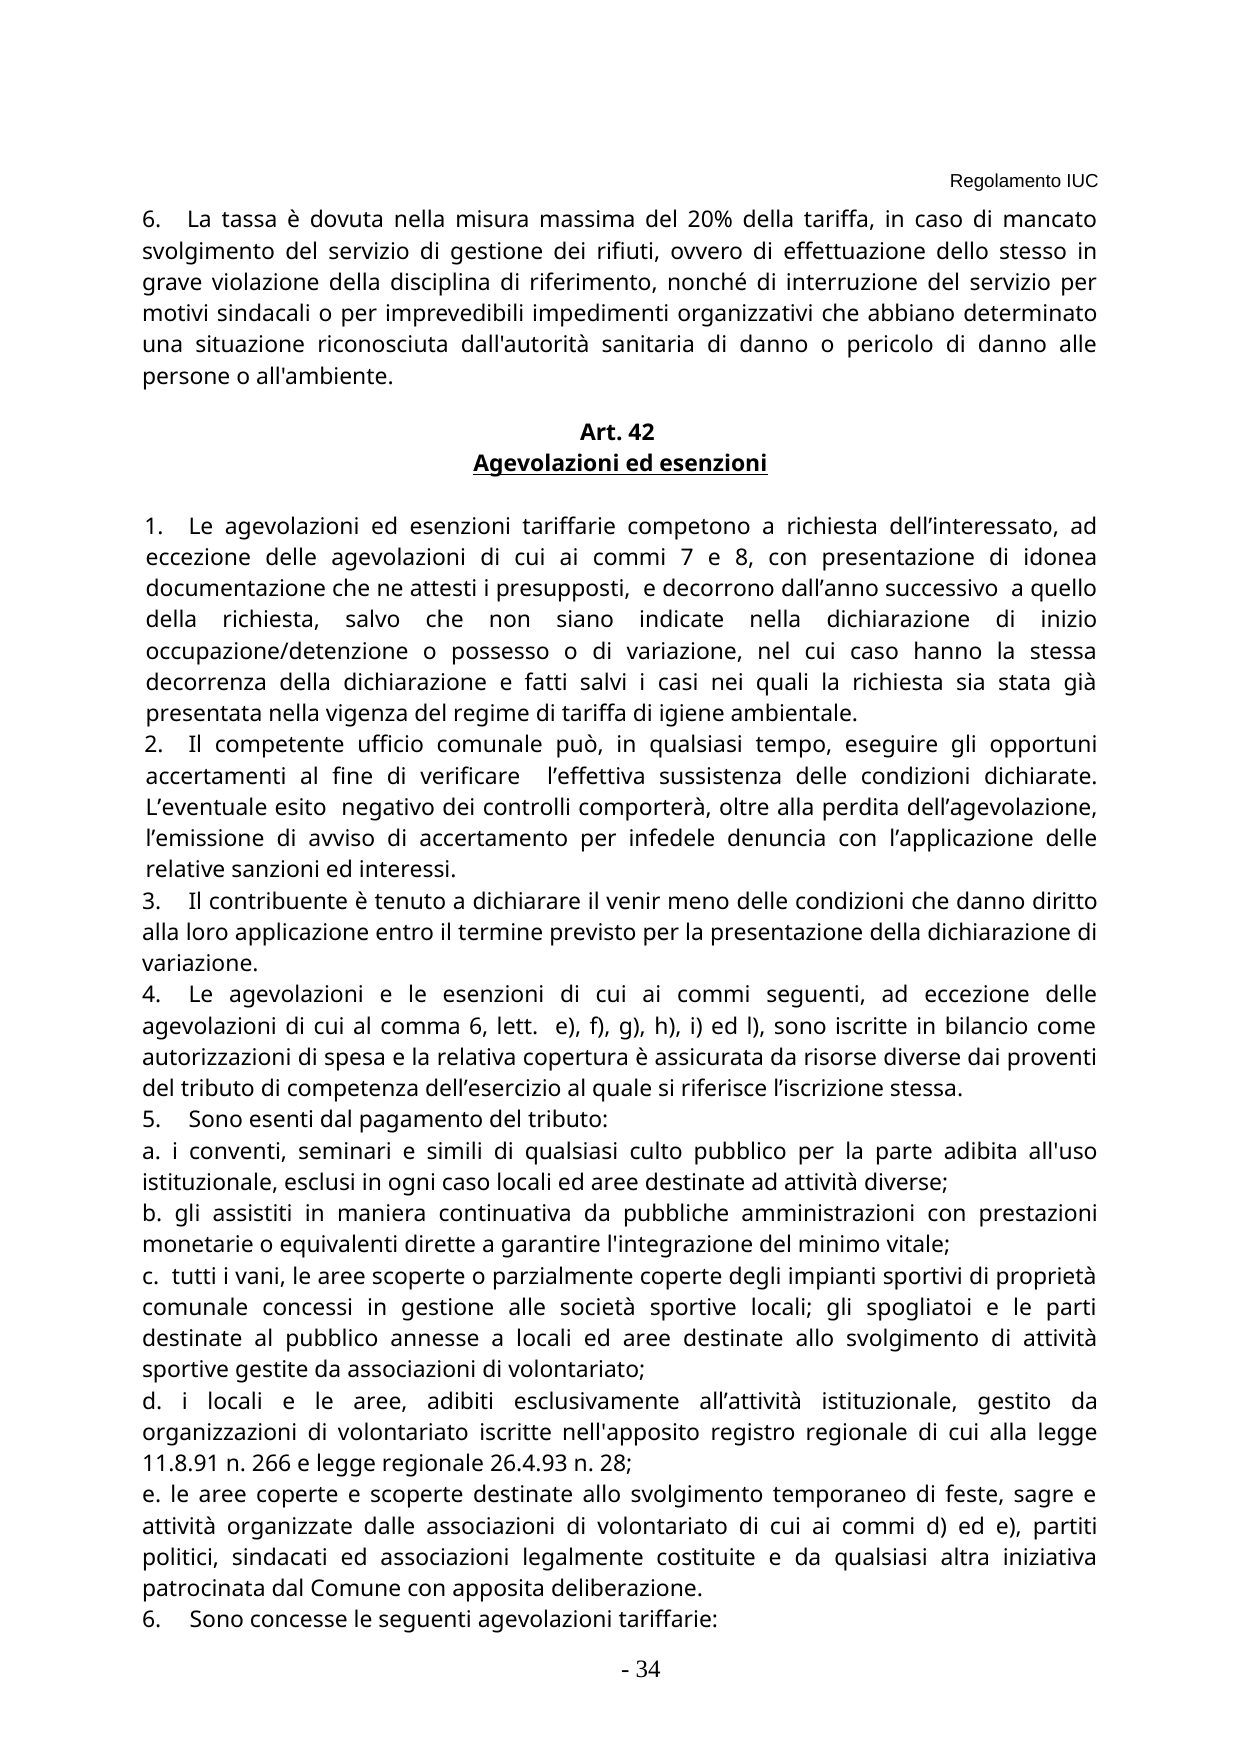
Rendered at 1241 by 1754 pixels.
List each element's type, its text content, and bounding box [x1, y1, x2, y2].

text 5. Sono esenti dal pagamento del tributo: [142, 1103, 1098, 1134]
text Agevolazioni ed esenzioni [142, 447, 1098, 478]
text c. tutti i vani, le aree scoperte o parzialmente coperte degli impianti sportivi di proprietà comunale concessi in gestione alle società sportive locali; gli spogliatoi e le parti destinate al pubblico annesse a locali ed aree destinate allo svolgimento di attività sportive gestite da associazioni di volontariato; [142, 1259, 1098, 1384]
text 2. Il competente ufficio comunale può, in qualsiasi tempo, eseguire gli opportuni accertamenti al fine di verificare l’effettiva sussistenza delle condizioni dichiarate. L’eventuale esito negativo dei controlli comporterà, oltre alla perdita dell’agevolazione, l’emissione di avviso di accertamento per infedele denuncia con l’applicazione delle relative sanzioni ed interessi. [144, 728, 1098, 884]
text 1. Le agevolazioni ed esenzioni tariffarie competono a richiesta dell’interessato, ad eccezione delle agevolazioni di cui ai commi 7 e 8, con presentazione di idonea documentazione che ne attesti i presupposti, e decorrono dall’anno successivo a quello della richiesta, salvo che non siano indicate nella dichiarazione di inizio occupazione/detenzione o possesso o di variazione, nel cui caso hanno la stessa decorrenza della dichiarazione e fatti salvi i casi nei quali la richiesta sia stata già presentata nella vigenza del regime di tariffa di igiene ambientale. [144, 509, 1098, 728]
text Art. 42 [142, 416, 1098, 447]
text b. gli assistiti in maniera continuativa da pubbliche amministrazioni con prestazioni monetarie o equivalenti dirette a garantire l'integrazione del minimo vitale; [142, 1197, 1098, 1259]
text e. le aree coperte e scoperte destinate allo svolgimento temporaneo di feste, sagre e attività organizzate dalle associazioni di volontariato di cui ai commi d) ed e), partiti politici, sindacati ed associazioni legalmente costituite e da qualsiasi altra iniziativa patrocinata dal Comune con apposita deliberazione. [142, 1478, 1098, 1603]
text d. i locali e le aree, adibiti esclusivamente all’attività istituzionale, gestito da organizzazioni di volontariato iscritte nell'apposito registro regionale di cui alla legge 11.8.91 n. 266 e legge regionale 26.4.93 n. 28; [142, 1384, 1098, 1478]
text 6. Sono concesse le seguenti agevolazioni tariffarie: [142, 1603, 1098, 1634]
text 6. La tassa è dovuta nella misura massima del 20% della tariffa, in caso di mancato svolgimento del servizio di gestione dei rifiuti, ovvero di effettuazione dello stesso in grave violazione della disciplina di riferimento, nonché di interruzione del servizio per motivi sindacali o per imprevedibili impedimenti organizzativi che abbiano determinato una situazione riconosciuta dall'autorità sanitaria di danno o pericolo di danno alle persone o all'ambiente. [142, 203, 1098, 391]
text 4. Le agevolazioni e le esenzioni di cui ai commi seguenti, ad eccezione delle agevolazioni di cui al comma 6, lett. e), f), g), h), i) ed l), sono iscritte in bilancio come autorizzazioni di spesa e la relativa copertura è assicurata da risorse diverse dai proventi del tributo di competenza dell’esercizio al quale si riferisce l’iscrizione stessa. [142, 978, 1098, 1103]
text 3. Il contribuente è tenuto a dichiarare il venir meno delle condizioni che danno diritto alla loro applicazione entro il termine previsto per la presentazione della dichiarazione di variazione. [142, 884, 1098, 978]
text a. i conventi, seminari e simili di qualsiasi culto pubblico per la parte adibita all'uso istituzionale, esclusi in ogni caso locali ed aree destinate ad attività diverse; [142, 1134, 1098, 1197]
